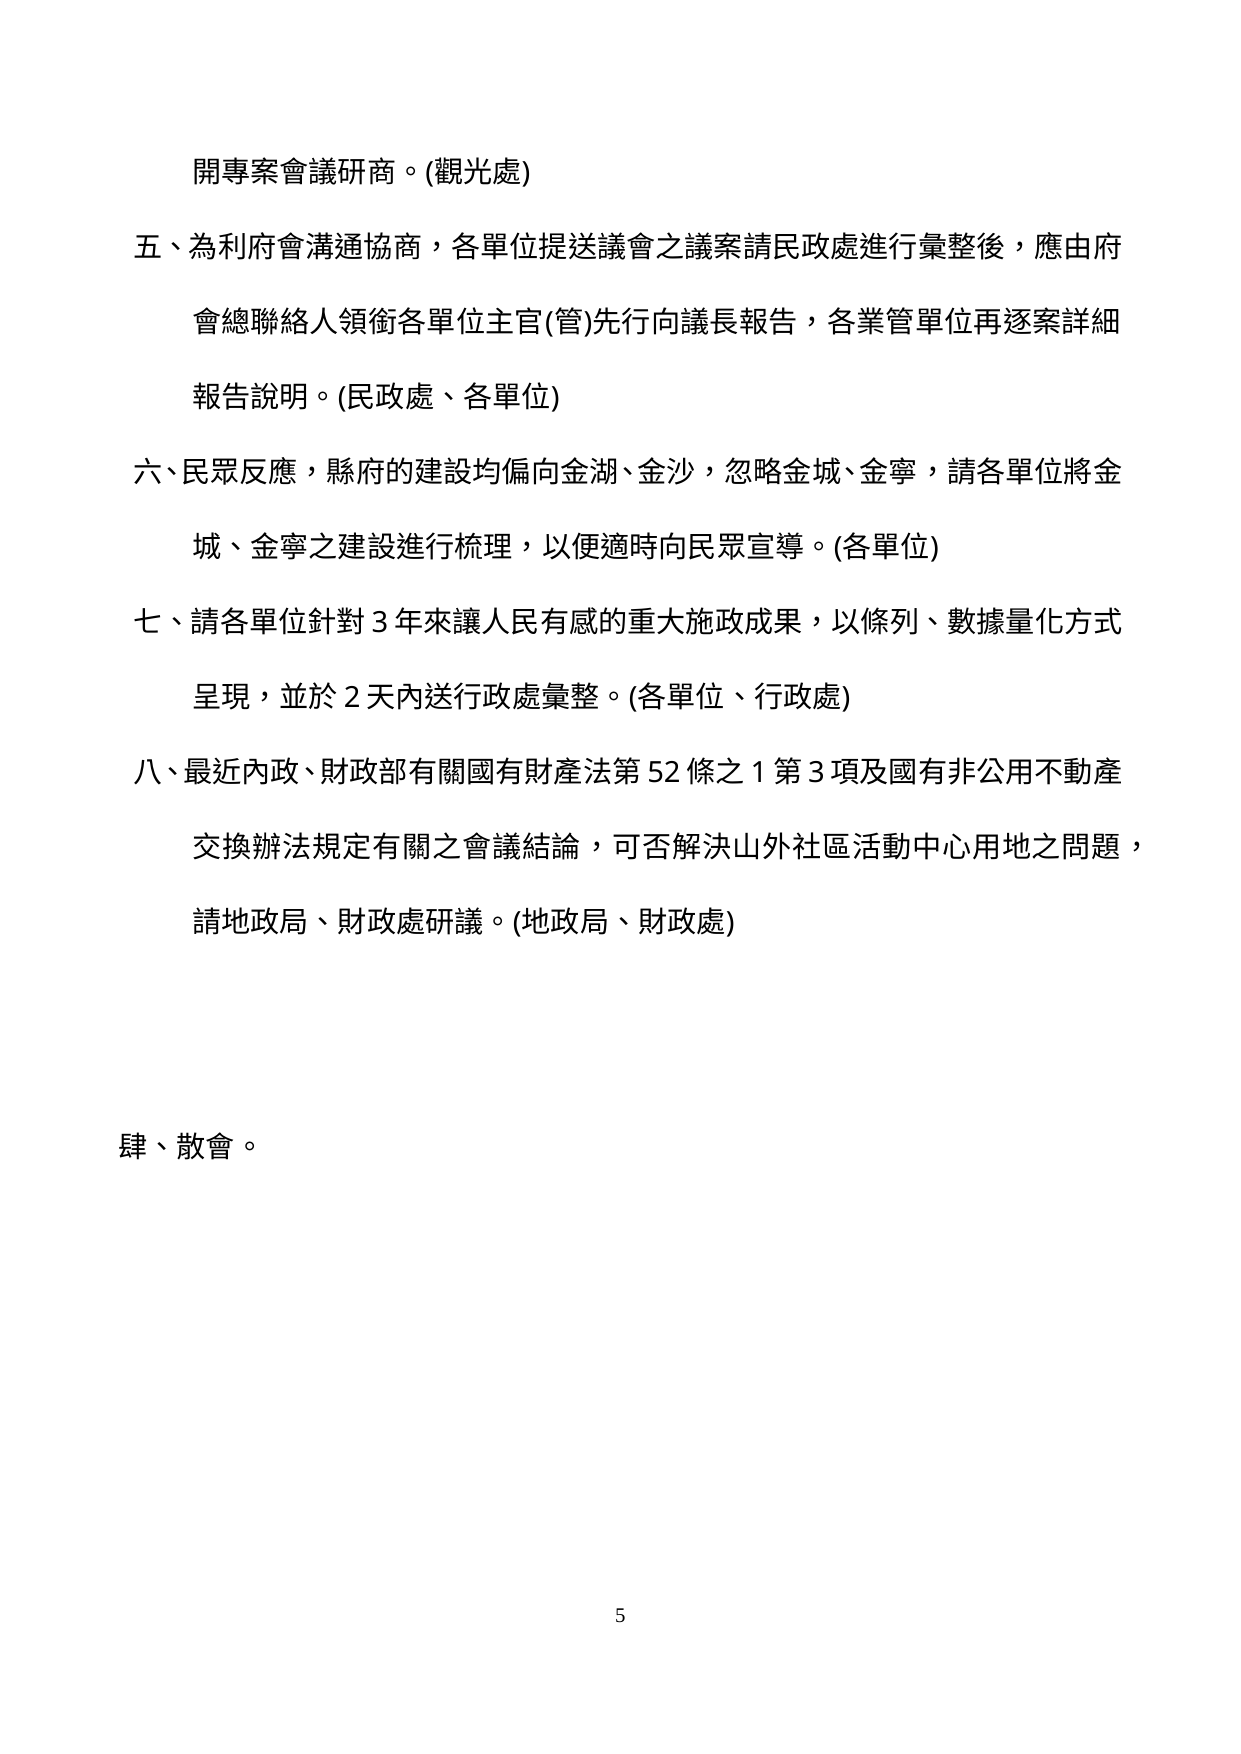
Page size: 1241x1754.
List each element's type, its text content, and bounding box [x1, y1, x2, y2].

text 六、民眾反應，縣府的建設均偏向金湖、金沙，忽略金城、金寧，請各單位將金城、金寧之建設進行梳理，以便適時向民眾宣導。(各單位) [133, 432, 1122, 582]
text 七、請各單位針對3年來讓人民有感的重大施政成果，以條列、數據量化方式呈現，並於2天內送行政處彙整。(各單位、行政處) [133, 582, 1122, 732]
text 開專案會議研商。(觀光處) [133, 132, 1122, 207]
text 肆、散會。 [118, 1107, 1122, 1182]
text 五、為利府會溝通協商，各單位提送議會之議案請民政處進行彙整後，應由府會總聯絡人領銜各單位主官(管)先行向議長報告，各業管單位再逐案詳細報告說明。(民政處、各單位) [133, 207, 1122, 432]
text 八、最近內政、財政部有關國有財產法第52條之1第3項及國有非公用不動產交換辦法規定有關之會議結論，可否解決山外社區活動中心用地之問題，請地政局、財政處研議。(地政局、財政處) [133, 732, 1122, 957]
